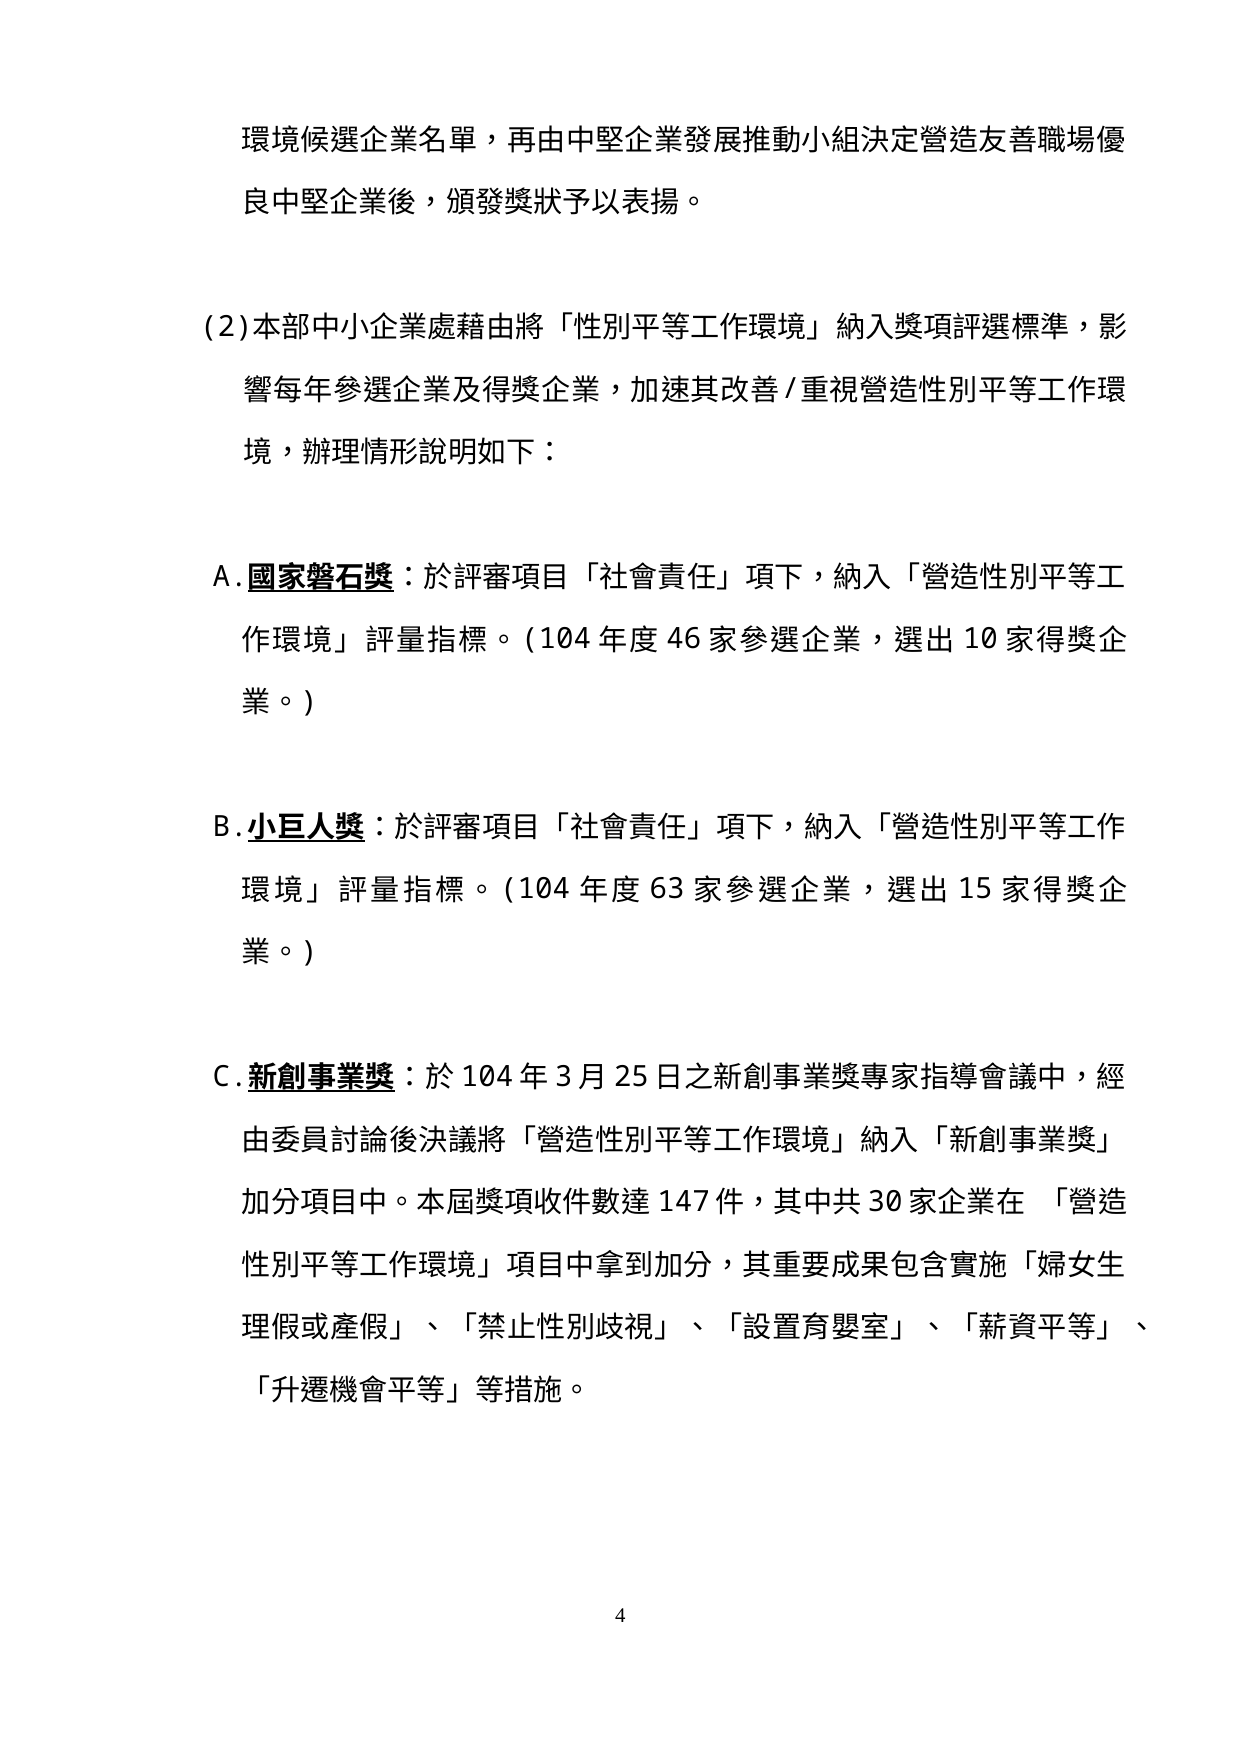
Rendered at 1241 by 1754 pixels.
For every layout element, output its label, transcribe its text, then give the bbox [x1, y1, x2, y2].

text B.小巨人獎：於評審項目「社會責任」項下，納入「營造性別平等工作環境」評量指標。(104年度63家參選企業，選出15家得獎企業。) [212, 783, 1128, 971]
text 環境候選企業名單，再由中堅企業發展推動小組決定營造友善職場優良中堅企業後，頒發獎狀予以表揚。 [212, 96, 1128, 221]
text C.新創事業獎：於104年3月25日之新創事業獎專家指導會議中，經由委員討論後決議將「營造性別平等工作環境」納入「新創事業獎」加分項目中。本屆獎項收件數達147件，其中共30家企業在 「營造性別平等工作環境」項目中拿到加分，其重要成果包含實施「婦女生理假或產假」、「禁止性別歧視」、「設置育嬰室」、「薪資平等」、「升遷機會平等」等措施。 [212, 1033, 1128, 1408]
text A.國家磐石獎：於評審項目「社會責任」項下，納入「營造性別平等工作環境」評量指標。(104年度46家參選企業，選出10家得獎企業。) [212, 533, 1128, 721]
text (2)本部中小企業處藉由將「性別平等工作環境」納入獎項評選標準，影響每年參選企業及得獎企業，加速其改善/重視營造性別平等工作環境，辦理情形說明如下： [200, 283, 1128, 471]
